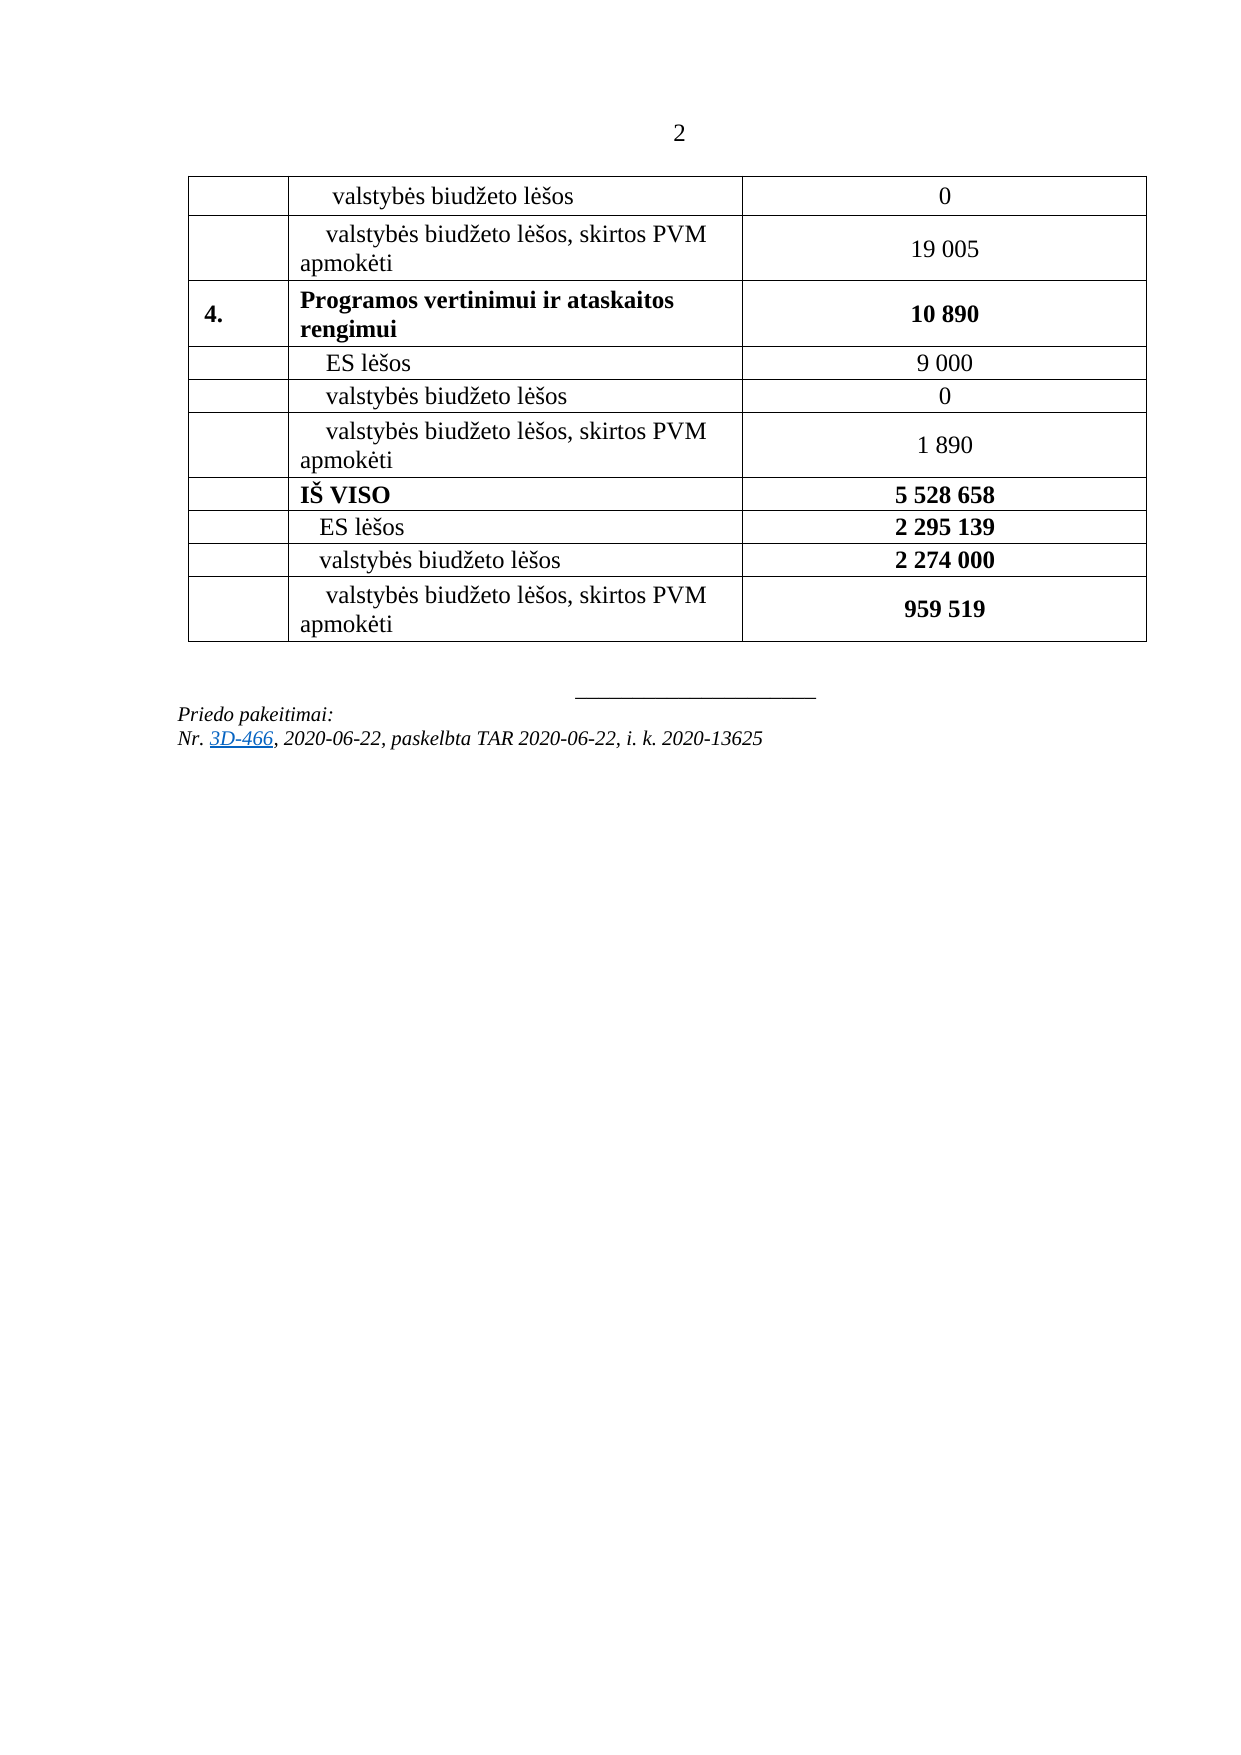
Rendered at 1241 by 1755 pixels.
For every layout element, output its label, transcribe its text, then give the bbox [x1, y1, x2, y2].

text Nr. 3D-466, 2020-06-22, paskelbta TAR 2020-06-22, i. k. 2020-13625 [177, 726, 1181, 750]
table_cell 2 295 139 [743, 511, 1146, 543]
table_cell valstybės biudžeto lėšos [289, 177, 742, 215]
table_cell [189, 478, 288, 510]
table_cell 5 528 658 [743, 478, 1146, 510]
table_cell valstybės biudžeto lėšos, skirtos PVM apmokėti [289, 577, 742, 641]
text _____________________ [177, 675, 1181, 702]
table_cell valstybės biudžeto lėšos [289, 544, 742, 576]
table_cell 1 890 [743, 413, 1146, 477]
table_cell [189, 544, 288, 576]
table_cell ES lėšos [289, 511, 742, 543]
table_cell [189, 216, 288, 280]
table_cell valstybės biudžeto lėšos, skirtos PVM apmokėti [289, 216, 742, 280]
table_cell 0 [743, 177, 1146, 215]
table_cell 959 519 [743, 577, 1146, 641]
table_cell 9 000 [743, 347, 1146, 379]
table_cell IŠ VISO [289, 478, 742, 510]
table_cell 19 005 [743, 216, 1146, 280]
table_cell 2 274 000 [743, 544, 1146, 576]
text Priedo pakeitimai: [177, 702, 1181, 726]
table_cell [189, 511, 288, 543]
table_cell [189, 577, 288, 641]
table_cell valstybės biudžeto lėšos [289, 380, 742, 412]
table_cell 10 890 [743, 281, 1146, 346]
table_cell [189, 347, 288, 379]
table_cell [189, 413, 288, 477]
table_cell ES lėšos [289, 347, 742, 379]
table_cell 0 [743, 380, 1146, 412]
table_cell [189, 177, 288, 215]
table_cell 4. [189, 281, 288, 346]
table_cell valstybės biudžeto lėšos, skirtos PVM apmokėti [289, 413, 742, 477]
table_cell [189, 380, 288, 412]
table_cell Programos vertinimui ir ataskaitos rengimui [289, 281, 742, 346]
